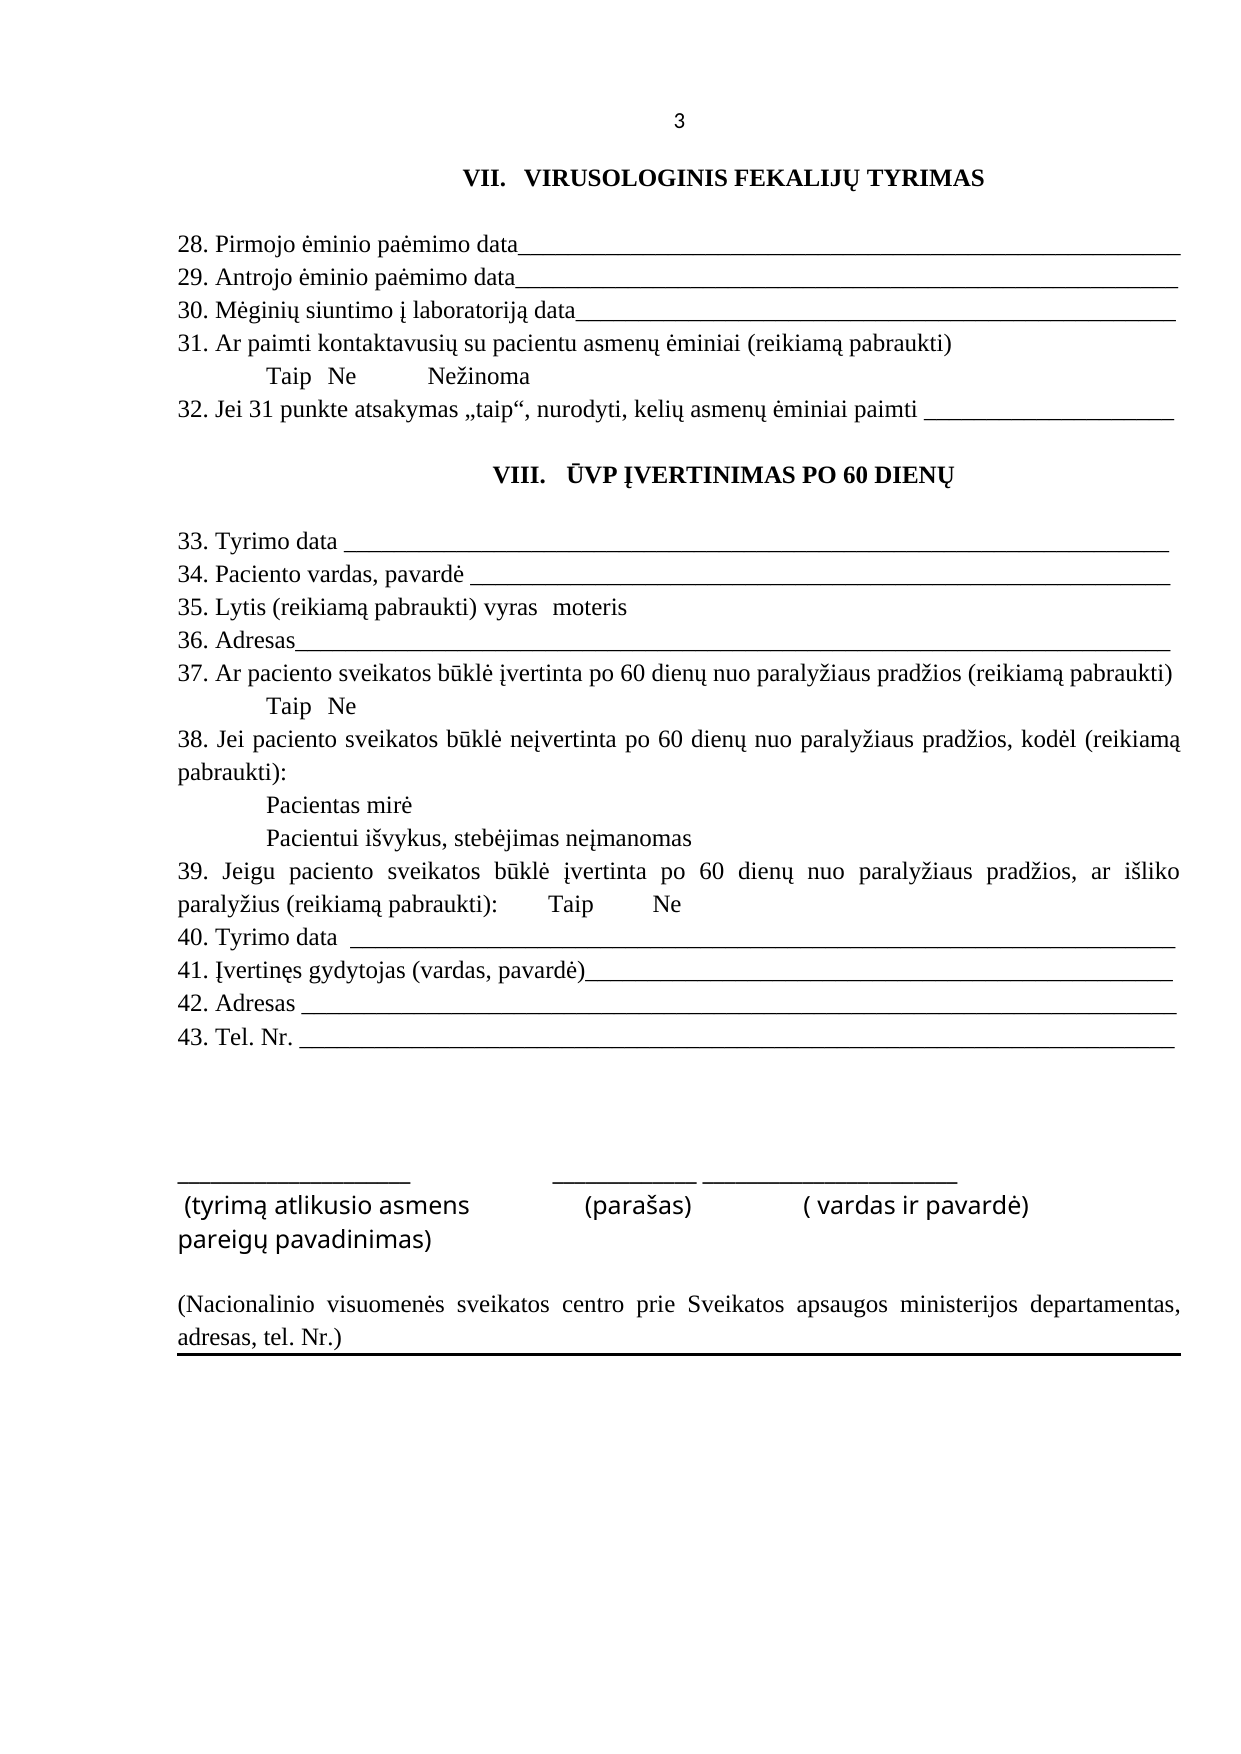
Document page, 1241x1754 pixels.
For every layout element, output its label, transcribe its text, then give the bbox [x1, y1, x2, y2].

text 40. Tyrimo data __________________________________________________________________ [177, 922, 1181, 951]
text 35. Lytis (reikiamą pabraukti) vyras moteris [177, 592, 1181, 621]
text 28. Pirmojo ėminio paėmimo data_____________________________________________________ [177, 229, 1181, 258]
text 38. Jei paciento sveikatos būklė neįvertinta po 60 dienų nuo paralyžiaus pradžios, kodėl (reikiamą pabraukti): [177, 724, 1181, 786]
text Taip Ne Nežinoma [177, 361, 1181, 390]
text 29. Antrojo ėminio paėmimo data_____________________________________________________ [177, 262, 1181, 291]
text Taip Ne [177, 691, 1181, 720]
text 37. Ar paciento sveikatos būklė įvertinta po 60 dienų nuo paralyžiaus pradžios (reikiamą pabraukti) [177, 658, 1181, 687]
text VII. VIRUSOLOGINIS FEKALIJŲ TYRIMAS [177, 163, 1181, 192]
text _____________________ _____________ _______________________ [177, 1154, 1181, 1188]
text 43. Tel. Nr. ______________________________________________________________________ [177, 1022, 1181, 1050]
text 39. Jeigu paciento sveikatos būklė įvertinta po 60 dienų nuo paralyžiaus pradžios, ar išliko paralyžius (reikiamą pabraukti): Taip Ne [177, 856, 1181, 918]
text 34. Paciento vardas, pavardė ________________________________________________________ [177, 559, 1181, 588]
text Pacientas mirė [177, 790, 1181, 819]
text VIII. ŪVP ĮVERTINIMAS PO 60 DIENŲ [177, 460, 1181, 489]
text 42. Adresas ______________________________________________________________________ [177, 988, 1181, 1017]
text 41. Įvertinęs gydytojas (vardas, pavardė)_______________________________________________ [177, 956, 1181, 984]
text (tyrimą atlikusio asmens (parašas) ( vardas ir pavardė) [177, 1188, 1181, 1222]
text pareigų pavadinimas) [177, 1222, 1181, 1256]
text 30. Mėginių siuntimo į laboratoriją data________________________________________________ [177, 295, 1181, 324]
text 36. Adresas______________________________________________________________________ [177, 625, 1181, 654]
text 32. Jei 31 punkte atsakymas „taip“, nurodyti, kelių asmenų ėminiai paimti ____________________ [177, 394, 1181, 423]
text 33. Tyrimo data __________________________________________________________________ [177, 526, 1181, 555]
text (Nacionalinio visuomenės sveikatos centro prie Sveikatos apsaugos ministerijos departamentas, adresas, tel. Nr.) [177, 1289, 1181, 1353]
text 31. Ar paimti kontaktavusių su pacientu asmenų ėminiai (reikiamą pabraukti) [177, 328, 1181, 357]
text Pacientui išvykus, stebėjimas neįmanomas [177, 823, 1181, 852]
